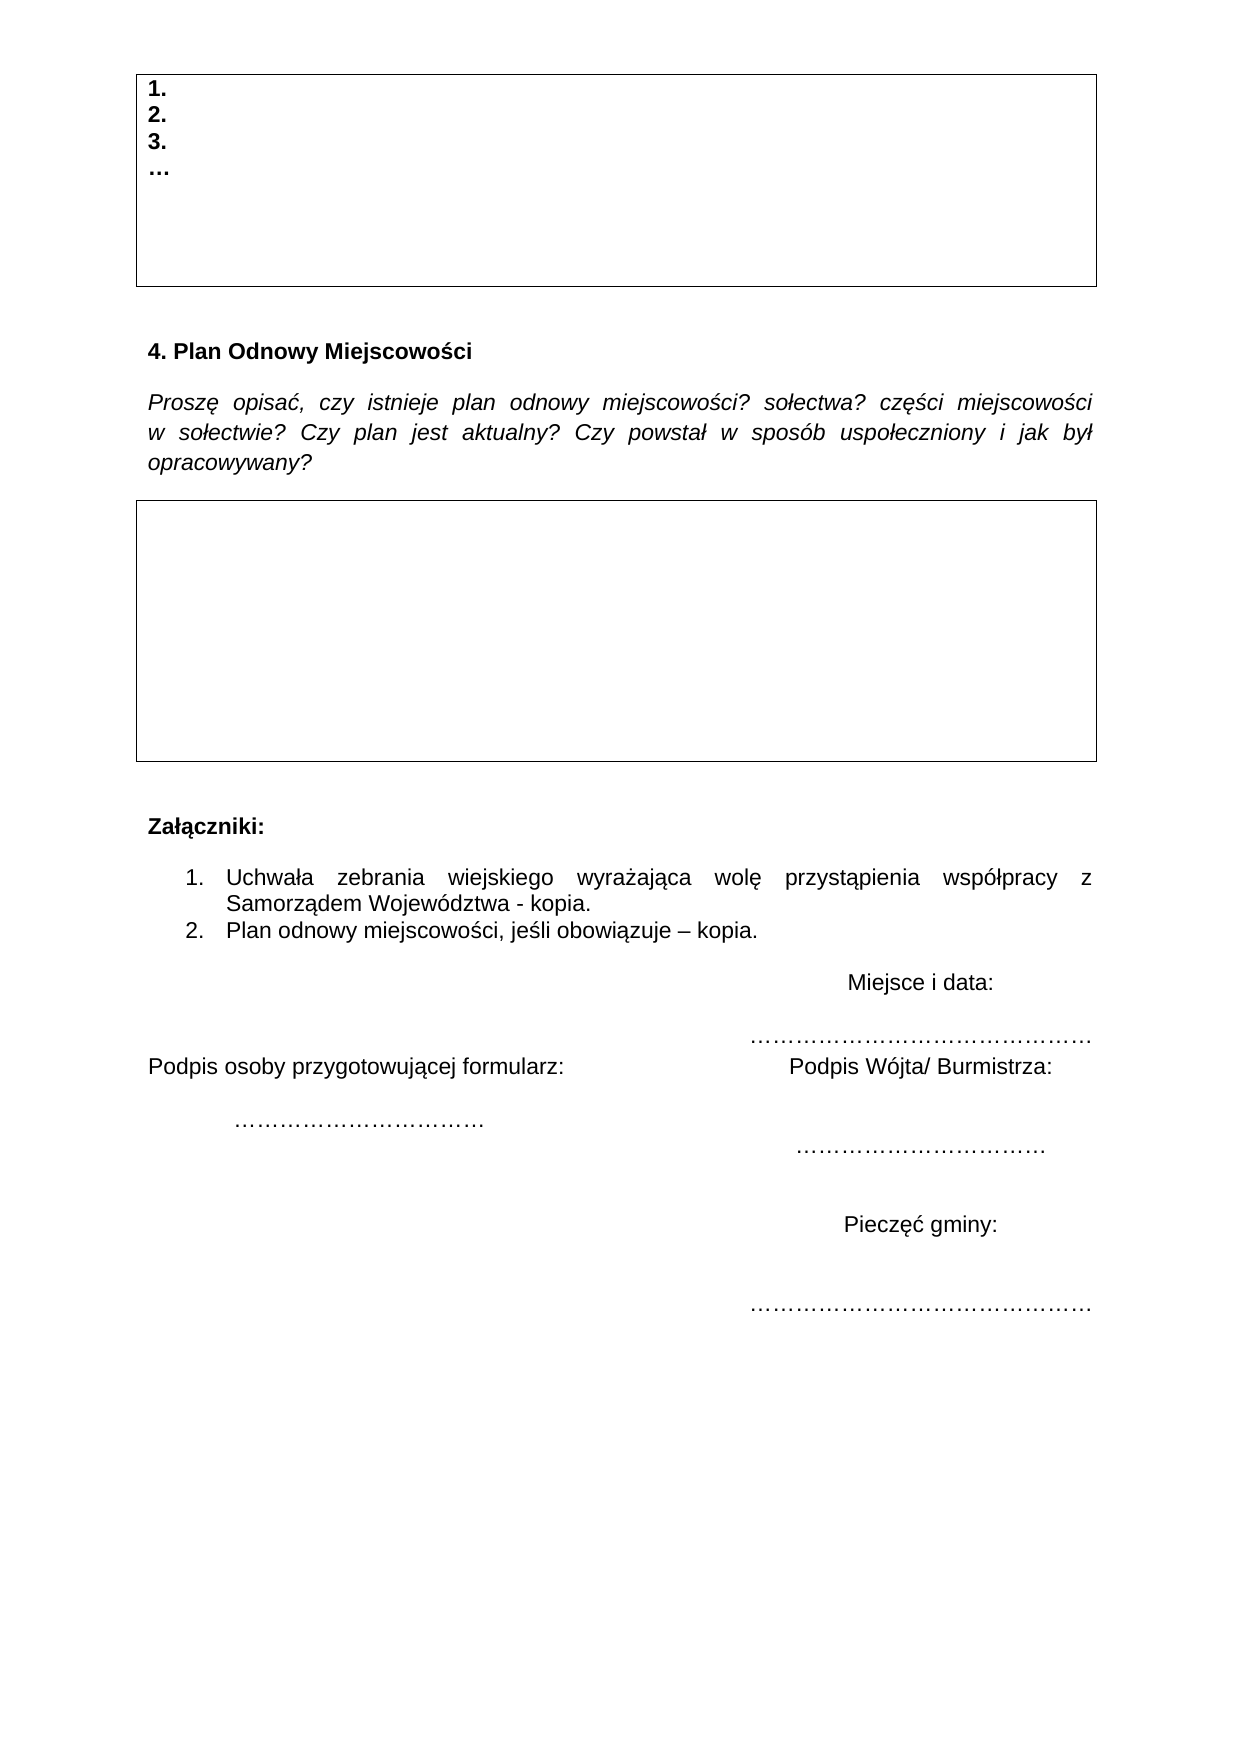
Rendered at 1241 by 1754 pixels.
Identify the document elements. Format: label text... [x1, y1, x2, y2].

table_cell Pieczęć gminy: ……………………………………… [738, 1185, 1104, 1343]
list Uchwała zebrania wiejskiego wyrażająca wolę przystąpienia współpracy z Samorządem Województwa - kopia. [185, 864, 1093, 917]
table_cell [576, 1053, 738, 1184]
table_header 1. 2. 3. … [137, 75, 1096, 286]
table_header [136, 969, 576, 1053]
table_header [137, 501, 1096, 761]
text 4. Plan Odnowy Miejscowości [148, 338, 1093, 364]
table_header [576, 969, 738, 1053]
text Załączniki: [148, 813, 1093, 839]
text Proszę opisać, czy istnieje plan odnowy miejscowości? sołectwa? części miejscowości w sołectwie? Czy plan jest aktualny? Czy powstał w sposób uspołeczniony i jak był opracowywany? [148, 389, 1093, 476]
table_cell [136, 1185, 576, 1343]
table_cell [576, 1185, 738, 1343]
table_header Miejsce i data: ……………………………………… [738, 969, 1104, 1053]
table_cell Podpis Wójta/ Burmistrza: …………………………… [738, 1053, 1104, 1184]
list Plan odnowy miejscowości, jeśli obowiązuje – kopia. [185, 917, 1093, 943]
table_cell Podpis osoby przygotowującej formularz: …………………………… [136, 1053, 576, 1184]
